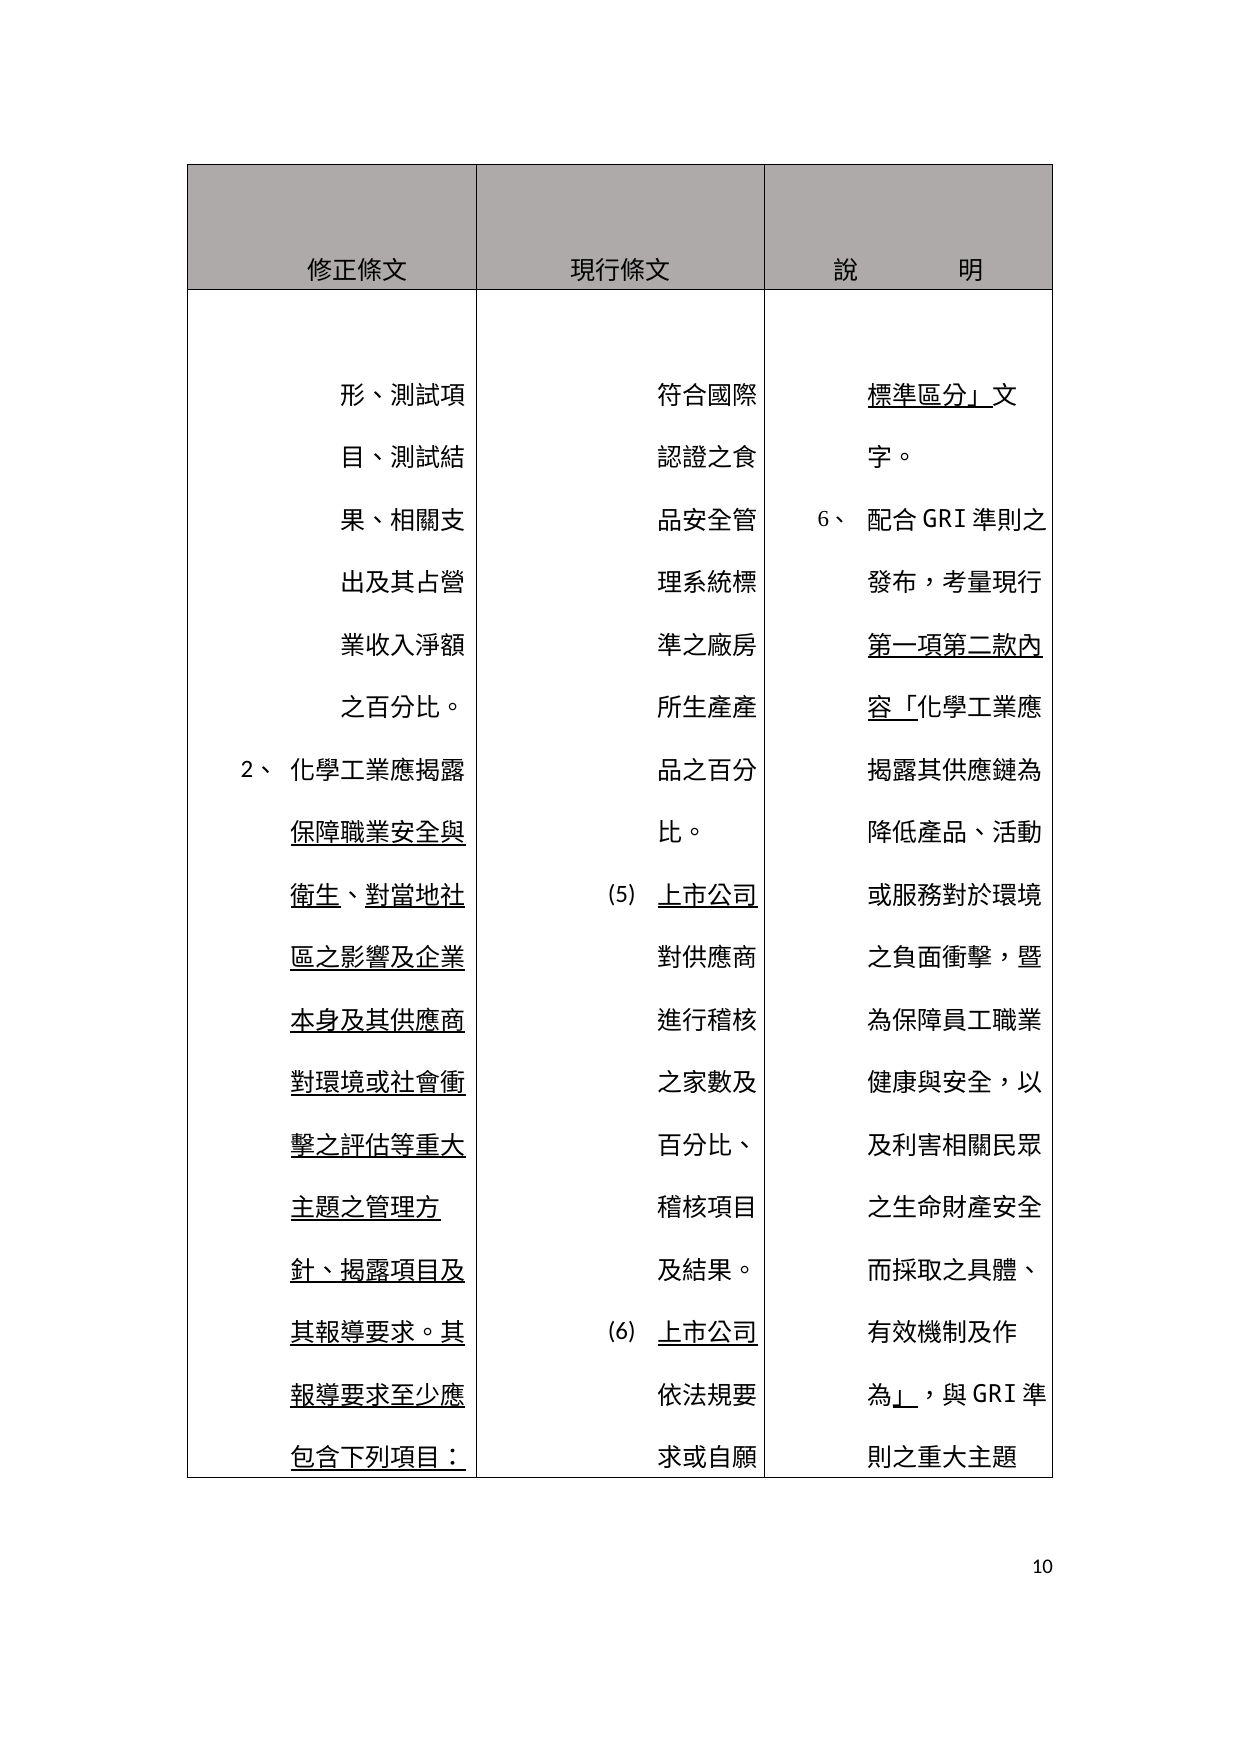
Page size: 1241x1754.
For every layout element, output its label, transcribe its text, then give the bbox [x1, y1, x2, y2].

table_header 修正條文 [188, 165, 476, 289]
table_cell 配合GRI準則之發布，依GRI準則用語，修正本條相關文字，理由同第三條說明一。 配合GRI準則之發布，將現行第一項第一款依永續報告指南應揭露之重大考量面，修改為對應GRI準則之供應商環境或社會評估、顧客健康與安全及行銷與標示之重大主題。 考量食品工業為落實改善食品衛生、安全與品質而進行之評估與改進之範疇並不僅限於從業人員、作業場所、設施衛生管理及其品保制度，並參考GRI準則416「顧客安全與健康」其揭露項目416-1「評估產品和服務類別對健康和安全的衝擊」所訂定之報導要求，亦將「服務」對健康和安全的衝擊納入評估，爰修正本條第一項第一款第一目之文字。 配合GRI準則之發布，考量現行第一項第一款第二目與GRI準則 416「顧客健康與安全」其揭露項目416-2「違反有關產品與服務的健康和安全法規之事件」及GRI準則 417「行銷與標示」其揭露項目417-2「未遵循產品與服務之資訊與標示法規的事件」所訂定之報導要求類似，為與GRI準則之揭露規定一致，爰參考上開揭露項目之報導要求，酌予修正本條第一項第一款第二目。 為與GRI食品業行業揭露FP2「採購符合國際認可之產品責任標準者占整體採購之百分比，並依標準區分」之規定一致，本條第一項第一款第三目增列「並依標準區分」文字。 配合GRI準則之發布，考量現行第一項第二款內容「化學工業應揭露其供應鏈為降低產品、活動或服務對於環境之負面衝擊，暨為保障員工職業健康與安全，以及利害相關民眾之生命財產安全而採取之具體、有效機制及作為」，與GRI準則之重大主題403「職業安全衛生」、413「當地社區」、308「供應商環境評估」及414「供應商社會評估」等揭露要求類似，為與GRI準則之揭露規定一致，爰修正本條第一項第二款化學工業應揭露內容，應包括上開重大主題之管理方針、揭露項目及其報導要求，並增訂第一項第二款第一目至第三目規定，明定依上開重大主題至少應揭露之報導要求。 為促使化學工業重視員工職業健康與安全，貫徹實施職業健康與安全標準，參考GRI準則 403「職業安全衛生」其揭露項目403-2「傷害類別，傷害、職業病、損工日數、缺勤等比率，以及因公死亡件數」所訂定之報導要求，增訂本條第一項第二款第一目。 為加強化學工業考量其整體營運對當地社區之影響，參考GRI準則 413「當地社區」其揭露項目413-2「對當地社區具有顯著實際或潛在負面衝擊的營運活動」所訂定之報導要求，增訂本條第一項第二款第二目。 為促使化學工業重視其本身及供應鏈之營運減少對環境或社會之衝擊，參考GRI準則 308「供應商環境評估」其揭露項目308-2「供應鏈對環境的負面衝擊，以及所採取的行動」及414「供應商社會評估」其揭露項目414-2「供應鏈中負面的社會衝擊以及所採取的行動」所訂定之報導要求，增訂本條第一項第二款第三目。 考量現行第一項第三款內容實屬推動永續金融之議題，且推動永續金融並不限於鼓勵與關注客戶或其他往來對象遵循金融保險業者對環境面和社會面要求之作業流程，爰參考GRI金融業行業揭露FS7「各經營業務為創造社會效益所設計的產品與服務」及FS8「各經營業務為創造環境效益所設計的產品與服務」之揭露內容，修正本條第一項第三款。 上市公司於爭取營運績效表現之際，應重視員工權益，提升基層員工薪資待遇、促進勞資雙贏，落實企業社會責任，參考「臺灣證券交易所股份有限公司對有價證券上市公司及境外指數股票型基金上市之境外基金機構資訊申報作業辦法」第3條第1項第31款所訂「員工福利政策及權益維護措施」規定，增列本條第一項第四款，並配合刪除本條第一項第三款第二目。 [765, 290, 1052, 1477]
table_header 現行條文 [477, 165, 764, 289]
table_cell 第四條 上市公司所編製之企業社會責任報告書除前條所述內容外，應加強揭露下列事項： 食品工業及第二條第一項第二款之上市公司，應揭露企業在供應商對環境或社會衝擊之評估、顧客健康與安全及行銷與標示重大主題之管理方針、揭露項目及其報導要求。其報導要求至少應包含下列項目： 為改善食品衛生、安全與品質，而針對其從業人員、作業場所、設施衛生管理及其品保制度等方面進行之評估與改進及所影響之主要產品與服務類別與百分比。 違反有關產品與服務之健康與安全法規及未遵循產品與服務之資訊與標示法規之事件類別與次數。 採購符合國際認可之產品責任標準者占整體採購之百分比，並依標準區分。 經獨立第三方驗證符合國際認證之食品安全管理系統標準之廠房所生產產品之百分比。 對供應商進行稽核之家數及百分比、稽核項目及結果。 依法規要求或自願進行產品追溯與追蹤管理之情形及相關產品占所有產品之百分比。 依法規要求或自願設置食品安全實驗室之情形、測試項目、測試結果、相關支出及其占營業收入淨額之百分比。 化學工業應揭露保障職業安全與衛生、對當地社區之影響及企業本身及其供應商對環境或社會衝擊之評估等重大主題之管理方針、揭露項目及其報導要求。其報導要求至少應包含下列項目： 說明員工受傷害類別，計算傷害率、職業病率、損工日數率、缺勤率以及因公死亡件數。 對當地社區具有顯著實際或潛在負面衝擊之營運活動。 企業本身及其供應商為降低對環境或社會之負面衝擊所採取之具體、有效機制及作為。 金融保險業應揭露企業在永續金融重大主題之管理方針、揭露項目及其報導要求。其報導要求至少應包含各經營業務為創造社會效益或環境效益所設計之產品與服務。 第二條規定之上市公司應揭露企業非擔任主管職務之全時員工人數、非擔任主管職務之全時員工薪資平均數及中位數，及前三者與前一年度之差異。 [188, 290, 476, 1477]
table_cell 第四條 上市公司所編製之企業社會責任報告書除前條所述內容外，應加強揭露下列事項： 食品工業及第二條第一項第二款之上市公司，應揭露企業在供應鏈管理暨採購實務、保障顧客健康與安全、產品及服務標示及法規遵循考量面之具體管理方針及績效指標。其績效指標至少應包含下列項目： 為改善食品衛生、安全與品質，而針對其從業人員、作業場所、設施衛生管理及其品保制度方面進行之評估與改進及所影響之主要產品類別與百分比。 上市公司應遵循之食品安全衛生管理相關法規，及上市公司違反上述法規之事件類別與次數。 上市公司採購符合國際認可之產品責任標準者占整體採購之百分比。 經獨立第三方驗證符合國際認證之食品安全管理系統標準之廠房所生產產品之百分比。 上市公司對供應商進行稽核之家數及百分比、稽核項目及結果。 上市公司依法規要求或自願進行產品追溯與追蹤管理之情形及相關產品占所有產品之百分比。 上市公司依法規要求或自願設置食品安全實驗室之情形、測試項目、測試結果、相關支出及其占營業收入淨額之百分比。 化學工業應揭露企業本身及其供應鏈為降低產品、活動或服務對於環境之負面衝擊，暨為保障員工職業健康與安全，以及利害相關民眾之生命財產安全而採取之具體、有效機制及作為，其至少應包含原料、物料及本身終端產品之製造或運送過程管理、廠區內外事故之緊急應變機制及其績效指標。 本目新增 本目新增 本目新增 金融保險業應加強揭露經濟績效及企業金融商品或服務之環境面與社會面之具體管理方針及績效指標。前述企業金融商品或服務至少應包含放貸、專案融資、共同基金、保險及企業本身投資等。其績效指標至少應包含下列項目： 在企業金融商品或服務之協議或交易範圍內，鼓勵與關注客戶或其他往來對象遵循金融保險業者對環境面和社會面要求之作業流程，及達到合理條件之情形。 非擔任主管職務之員工人數、年度員工平均福利費用及與前一年度之差異。 本款新增 [477, 290, 764, 1477]
table_header 說 明 [765, 165, 1052, 289]
